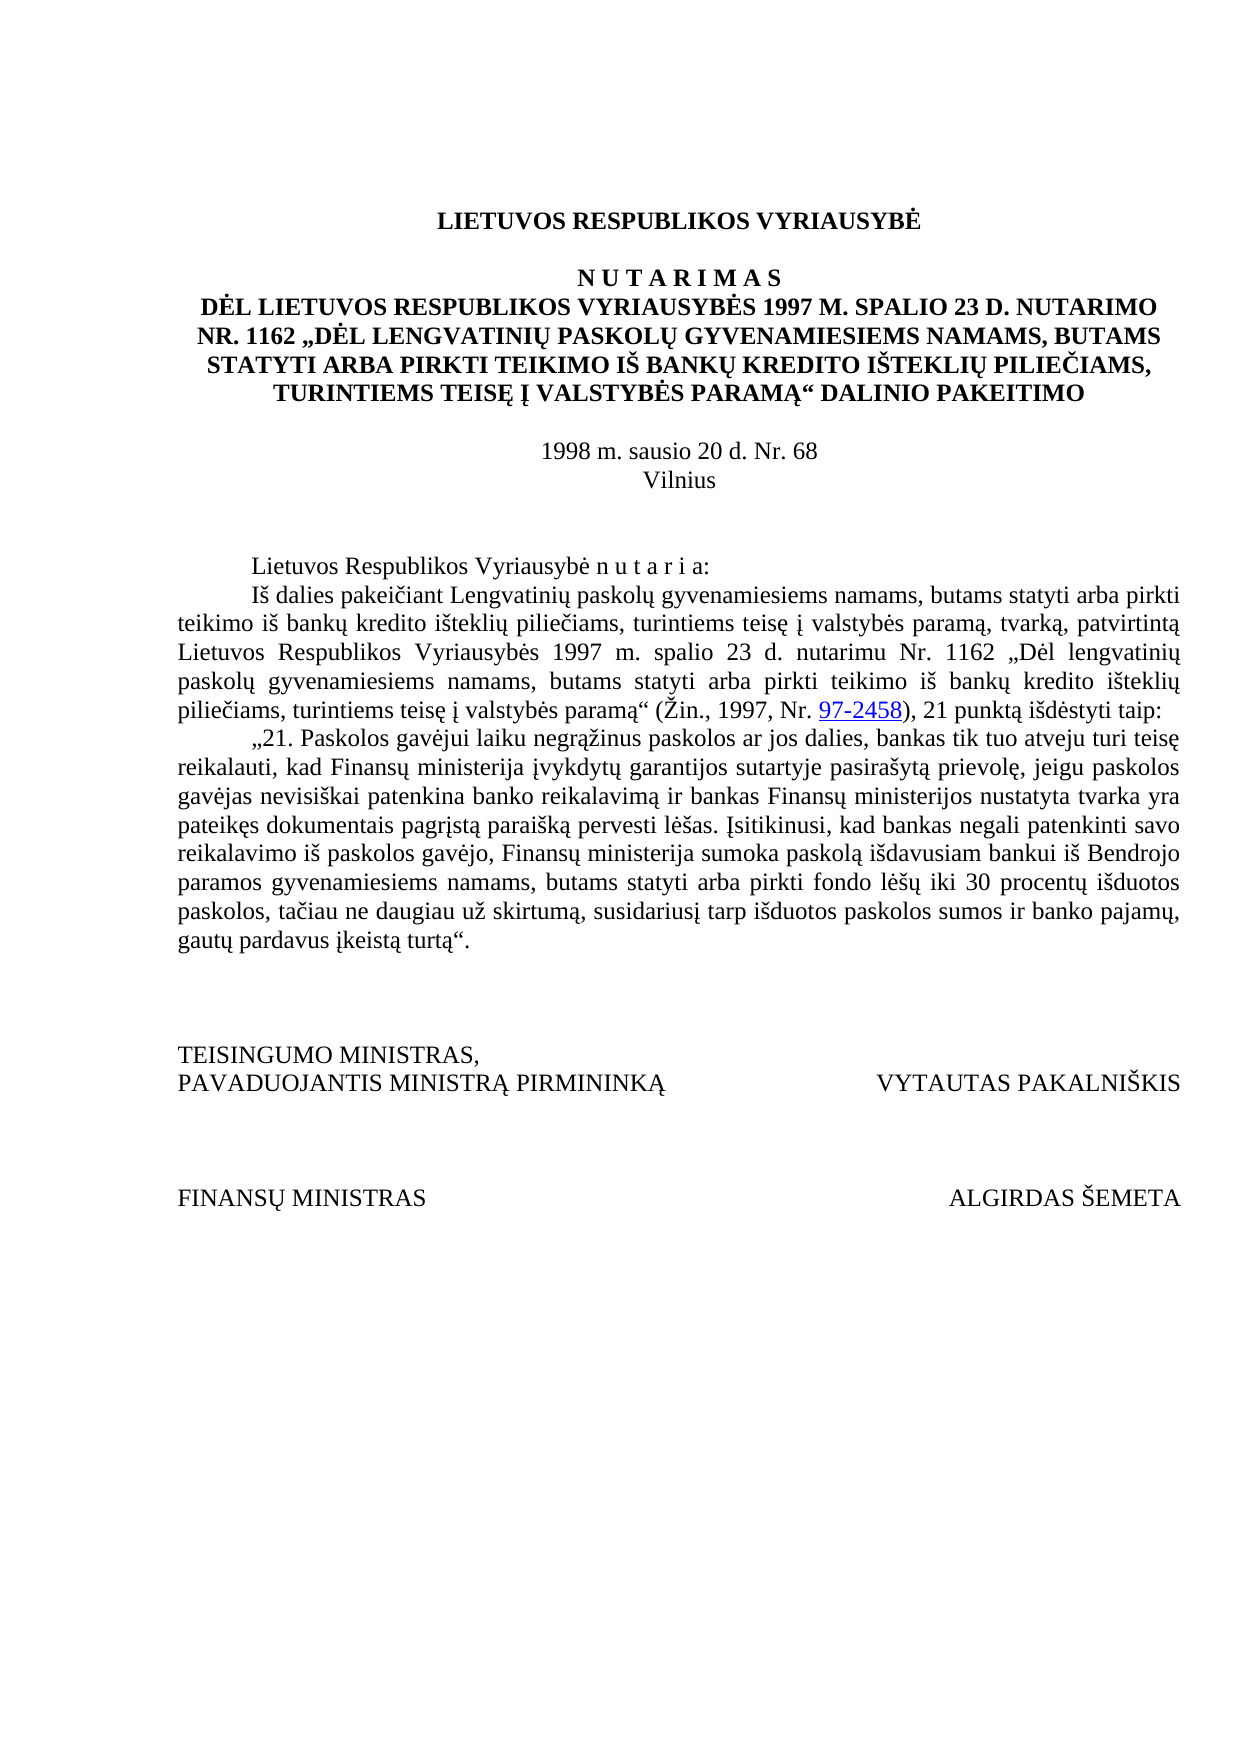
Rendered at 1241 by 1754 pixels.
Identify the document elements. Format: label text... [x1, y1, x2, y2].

text Lietuvos Respublikos Vyriausybė nutaria: [177, 551, 1181, 580]
text 1998 m. sausio 20 d. Nr. 68 [177, 436, 1181, 465]
text PAVADUOJANTIS MINISTRĄ PIRMININKĄ VYTAUTAS PAKALNIŠKIS [177, 1068, 1181, 1097]
text Vilnius [177, 465, 1181, 493]
text „21. Paskolos gavėjui laiku negrąžinus paskolos ar jos dalies, bankas tik tuo atveju turi teisę reikalauti, kad Finansų ministerija įvykdytų garantijos sutartyje pasirašytą prievolę, jeigu paskolos gavėjas nevisiškai patenkina banko reikalavimą ir bankas Finansų ministerijos nustatyta tvarka yra pateikęs dokumentais pagrįstą paraišką pervesti lėšas. Įsitikinusi, kad bankas negali patenkinti savo reikalavimo iš paskolos gavėjo, Finansų ministerija sumoka paskolą išdavusiam bankui iš Bendrojo paramos gyvenamiesiems namams, butams statyti arba pirkti fondo lėšų iki 30 procentų išduotos paskolos, tačiau ne daugiau už skirtumą, susidariusį tarp išduotos paskolos sumos ir banko pajamų, gautų pardavus įkeistą turtą“. [177, 723, 1181, 953]
text DĖL LIETUVOS RESPUBLIKOS VYRIAUSYBĖS 1997 M. SPALIO 23 D. NUTARIMO NR. 1162 „DĖL LENGVATINIŲ PASKOLŲ GYVENAMIESIEMS NAMAMS, BUTAMS STATYTI ARBA PIRKTI TEIKIMO IŠ BANKŲ KREDITO IŠTEKLIŲ PILIEČIAMS, TURINTIEMS TEISĘ Į VALSTYBĖS PARAMĄ“ DALINIO PAKEITIMO [177, 292, 1181, 407]
text N U T A R I M A S [177, 263, 1181, 292]
text FINANSŲ MINISTRAS ALGIRDAS ŠEMETA [177, 1183, 1181, 1212]
text TEISINGUMO MINISTRAS, [177, 1040, 1181, 1068]
text Iš dalies pakeičiant Lengvatinių paskolų gyvenamiesiems namams, butams statyti arba pirkti teikimo iš bankų kredito išteklių piliečiams, turintiems teisę į valstybės paramą, tvarką, patvirtintą Lietuvos Respublikos Vyriausybės 1997 m. spalio 23 d. nutarimu Nr. 1162 „Dėl lengvatinių paskolų gyvenamiesiems namams, butams statyti arba pirkti teikimo iš bankų kredito išteklių piliečiams, turintiems teisę į valstybės paramą“ (Žin., 1997, Nr. 97-2458), 21 punktą išdėstyti taip: [177, 580, 1181, 723]
text LIETUVOS RESPUBLIKOS VYRIAUSYBĖ [177, 206, 1181, 235]
